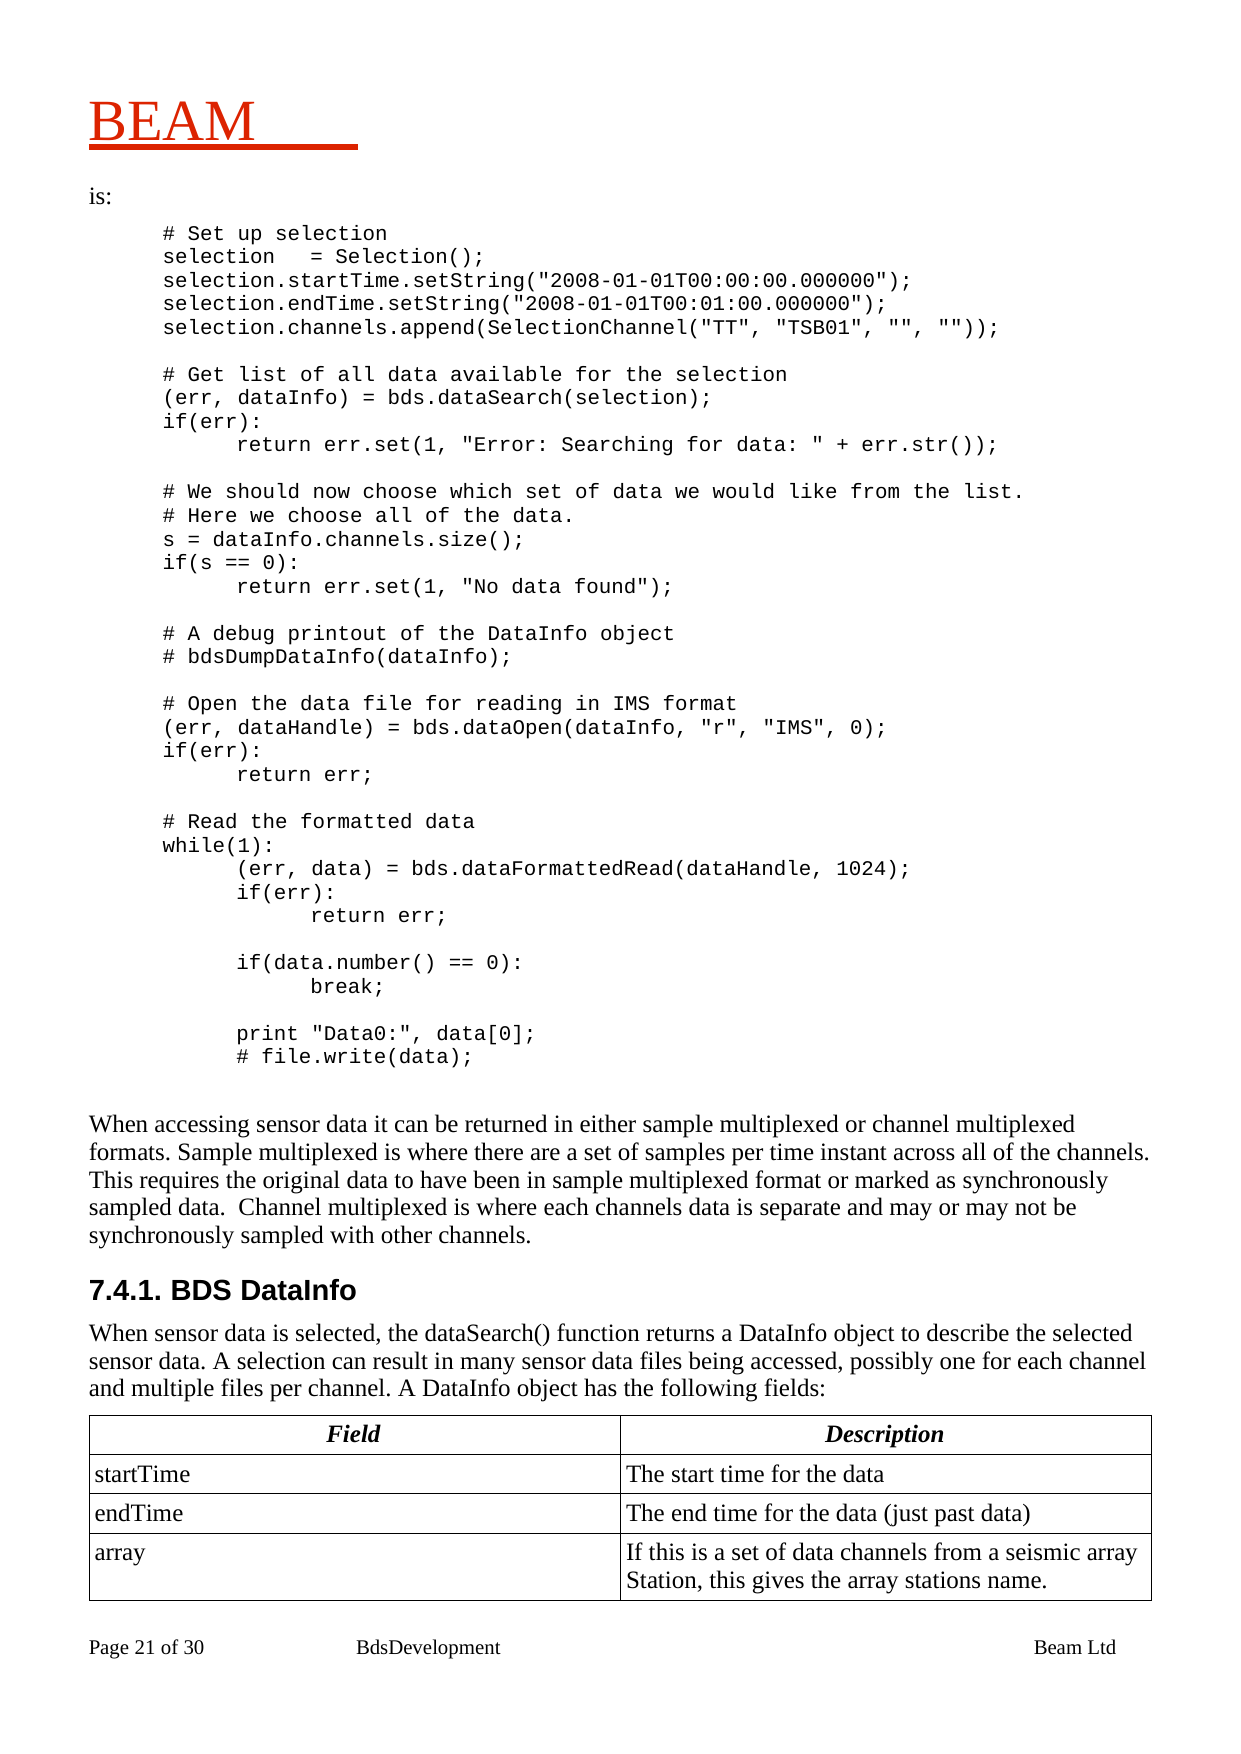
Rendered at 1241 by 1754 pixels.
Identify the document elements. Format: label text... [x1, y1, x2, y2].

text selection.endTime.setString("2008-01-01T00:01:00.000000"); [88, 293, 1152, 317]
text When sensor data is selected, the dataSearch() function returns a DataInfo object to describe the selected sensor data. A selection can result in many sensor data files being accessed, possibly one for each channel and multiple files per channel. A DataInfo object has the following fields: [88, 1319, 1152, 1402]
text # A debug printout of the DataInfo object [88, 623, 1152, 646]
text # bdsDumpDataInfo(dataInfo); [88, 646, 1152, 670]
text (err, dataInfo) = bds.dataSearch(selection); [88, 387, 1152, 411]
text if(err): [88, 741, 1152, 764]
text if(err): [88, 882, 1152, 905]
text break; [88, 976, 1152, 999]
text selection.channels.append(SelectionChannel("TT", "TSB01", "", "")); [88, 317, 1152, 340]
table_cell If this is a set of data channels from a seismic array Station, this gives the array stations name. [621, 1534, 1151, 1600]
text # We should now choose which set of data we would like from the list. [88, 482, 1152, 505]
text if(data.number() == 0): [88, 952, 1152, 976]
table_cell The end time for the data (just past data) [621, 1494, 1151, 1533]
table_header Description [621, 1416, 1151, 1454]
text (err, data) = bds.dataFormattedRead(dataHandle, 1024); [88, 858, 1152, 882]
text return err; [88, 764, 1152, 788]
text # Set up selection [88, 223, 1152, 246]
text # Open the data file for reading in IMS format [88, 693, 1152, 717]
text # Here we choose all of the data. [88, 505, 1152, 529]
text # file.write(data); [88, 1047, 1152, 1070]
text # Read the formatted data [88, 811, 1152, 835]
subtitle BDS DataInfo [88, 1274, 1152, 1307]
text s = dataInfo.channels.size(); [88, 529, 1152, 552]
text return err.set(1, "No data found"); [88, 576, 1152, 599]
text if(err): [88, 411, 1152, 434]
table_header Field [90, 1416, 620, 1454]
text return err.set(1, "Error: Searching for data: " + err.str()); [88, 434, 1152, 458]
text if(s == 0): [88, 552, 1152, 576]
text is: [88, 182, 1152, 210]
table_cell The start time for the data [621, 1455, 1151, 1493]
text print "Data0:", data[0]; [88, 1023, 1152, 1047]
text selection = Selection(); [88, 246, 1152, 270]
text return err; [88, 905, 1152, 929]
text # Get list of all data available for the selection [88, 364, 1152, 387]
text selection.startTime.setString("2008-01-01T00:00:00.000000"); [88, 270, 1152, 293]
text (err, dataHandle) = bds.dataOpen(dataInfo, "r", "IMS", 0); [88, 717, 1152, 741]
table_cell endTime [90, 1494, 620, 1533]
text When accessing sensor data it can be returned in either sample multiplexed or channel multiplexed formats. Sample multiplexed is where there are a set of samples per time instant across all of the channels. This requires the original data to have been in sample multiplexed format or marked as synchronously sampled data. Channel multiplexed is where each channels data is separate and may or may not be synchronously sampled with other channels. [88, 1110, 1152, 1249]
table_cell startTime [90, 1455, 620, 1493]
text while(1): [88, 835, 1152, 858]
table_cell array [90, 1534, 620, 1600]
